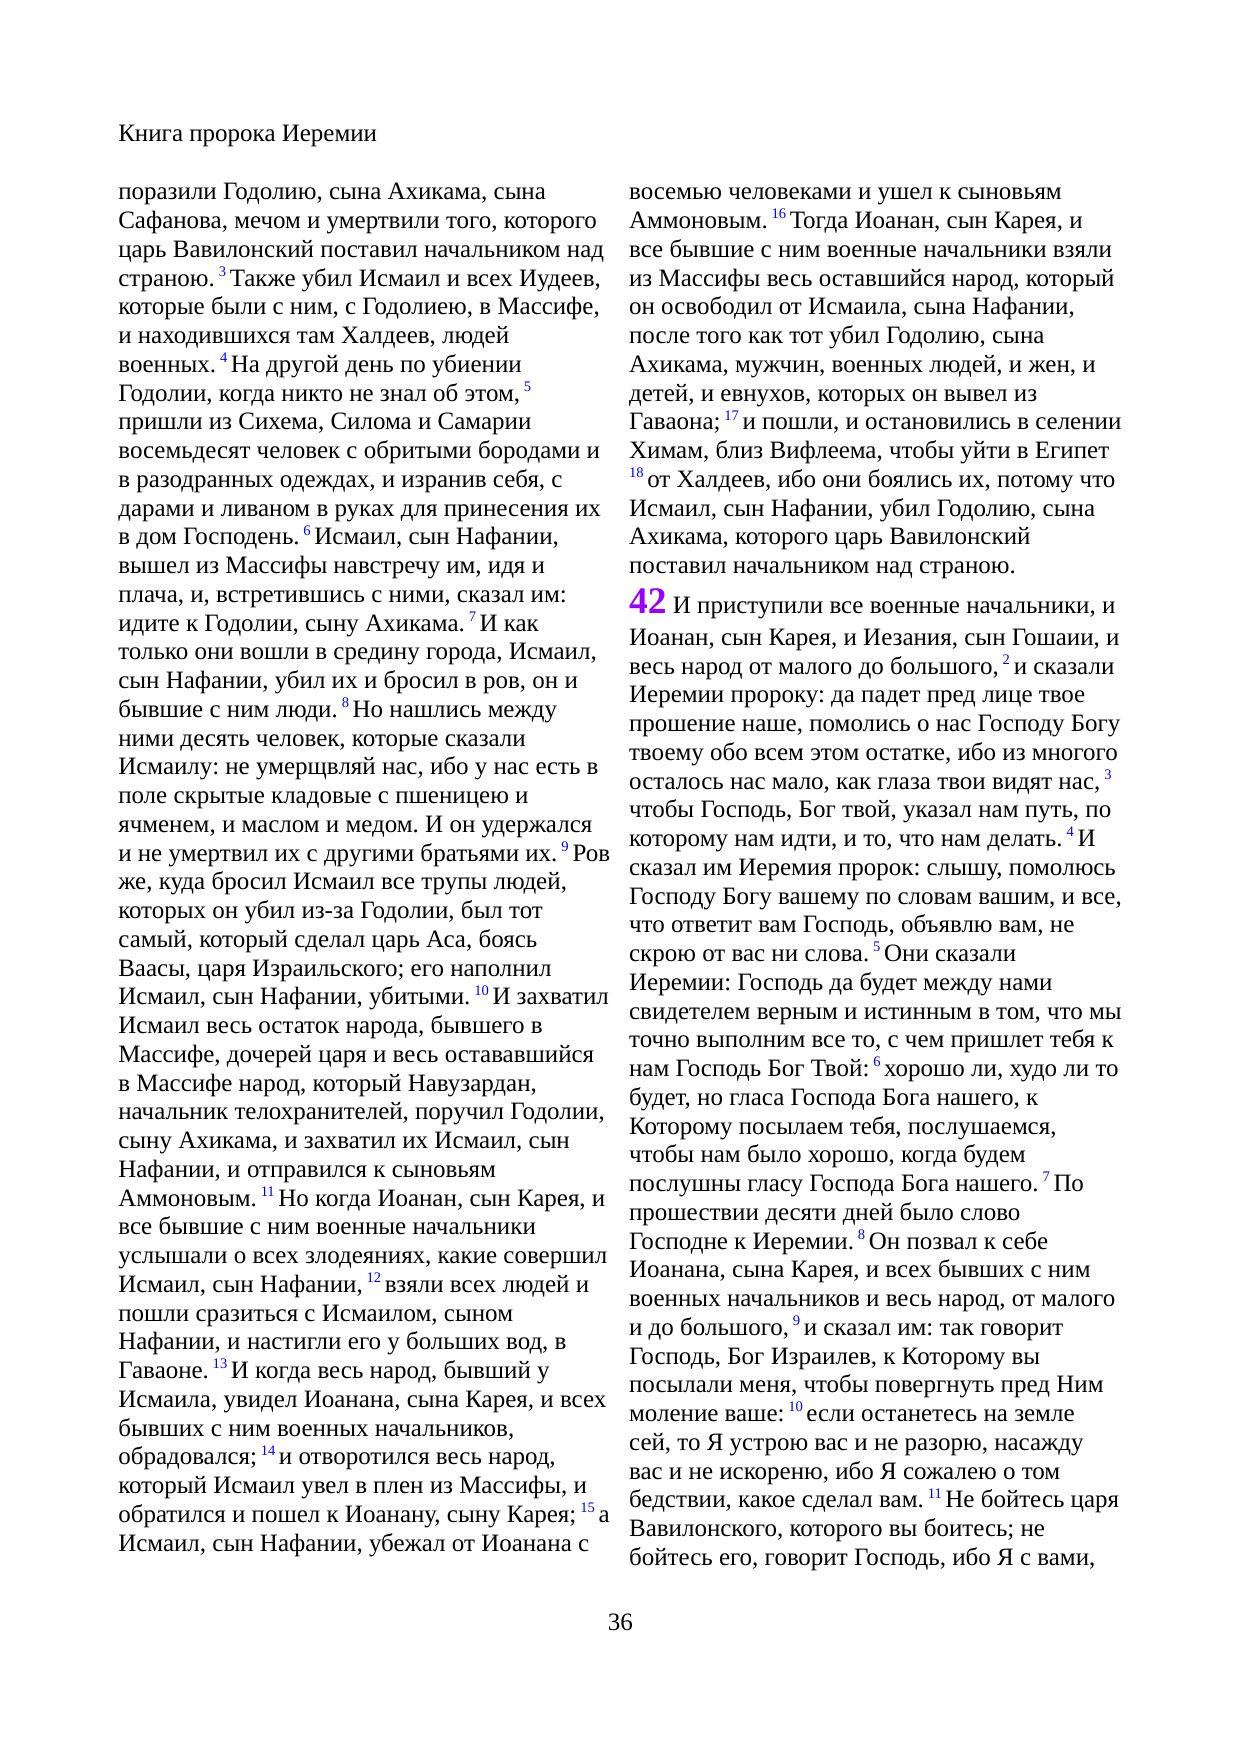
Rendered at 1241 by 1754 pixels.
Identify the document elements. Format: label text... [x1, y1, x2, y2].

text поразили Годолию, сына Ахикама, сына Сафанова, мечом и умертвили того, которого царь Вавилонский поставил начальником над страною. 3 Также убил Исмаил и всех Иудеев, которые были с ним, с Годолиею, в Массифе, и находившихся там Халдеев, людей военных. 4 На другой день по убиении Годолии, когда никто не знал об этом, 5 пришли из Сихема, Силома и Самарии восемьдесят человек с обритыми бородами и в разодранных одеждах, и изранив себя, с дарами и ливаном в руках для принесения их в дом Господень. 6 Исмаил, сын Нафании, вышел из Массифы навстречу им, идя и плача, и, встретившись с ними, сказал им: идите к Годолии, сыну Ахикама. 7 И как только они вошли в средину города, Исмаил, сын Нафании, убил их и бросил в ров, он и бывшие с ним люди. 8 Но нашлись между ними десять человек, которые сказали Исмаилу: не умерщвляй нас, ибо у нас есть в поле скрытые кладовые с пшеницею и ячменем, и маслом и медом. И он удержался и не умертвил их с другими братьями их. 9 Ров же, куда бросил Исмаил все трупы людей, которых он убил из-за Годолии, был тот самый, который сделал царь Аса, боясь Ваасы, царя Израильского; его наполнил Исмаил, сын Нафании, убитыми. 10 И захватил Исмаил весь остаток народа, бывшего в Массифе, дочерей царя и весь остававшийся в Массифе народ, который Навузардан, начальник телохранителей, поручил Годолии, сыну Ахикама, и захватил их Исмаил, сын Нафании, и отправился к сыновьям Аммоновым. 11 Но когда Иоанан, сын Карея, и все бывшие с ним военные начальники услышали о всех злодеяниях, какие совершил Исмаил, сын Нафании, 12 взяли всех людей и пошли сразиться с Исмаилом, сыном Нафании, и настигли его у больших вод, в Гаваоне. 13 И когда весь народ, бывший у Исмаила, увидел Иоанана, сына Карея, и всех бывших с ним военных начальников, обрадовался; 14 и отворотился весь народ, который Исмаил увел в плен из Массифы, и обратился и пошел к Иоанану, сыну Карея; 15 а Исмаил, сын Нафании, убежал от Иоанана с [118, 176, 611, 1556]
text 42 И приступили все военные начальники, и Иоанан, сын Карея, и Иезания, сын Гошаии, и весь народ от малого до большого, 2 и сказали Иеремии пророку: да падет пред лице твое прошение наше, помолись о нас Господу Богу твоему обо всем этом остатке, ибо из многого осталось нас мало, как глаза твои видят нас, 3 чтобы Господь, Бог твой, указал нам путь, по которому нам идти, и то, что нам делать. 4 И сказал им Иеремия пророк: слышу, помолюсь Господу Богу вашему по словам вашим, и все, что ответит вам Господь, объявлю вам, не скрою от вас ни слова. 5 Они сказали Иеремии: Господь да будет между нами свидетелем верным и истинным в том, что мы точно выполним все то, с чем пришлет тебя к нам Господь Бог Твой: 6 хорошо ли, худо ли то будет, но гласа Господа Бога нашего, к Которому посылаем тебя, послушаемся, чтобы нам было хорошо, когда будем послушны гласу Господа Бога нашего. 7 По прошествии десяти дней было слово Господне к Иеремии. 8 Он позвал к себе Иоанана, сына Карея, и всех бывших с ним военных начальников и весь народ, от малого и до большого, 9 и сказал им: так говорит Господь, Бог Израилев, к Которому вы посылали меня, чтобы повергнуть пред Ним моление ваше: 10 если останетесь на земле сей, то Я устрою вас и не разорю, насажду вас и не искореню, ибо Я сожалею о том бедствии, какое сделал вам. 11 Не бойтесь царя Вавилонского, которого вы боитесь; не бойтесь его, говорит Господь, ибо Я с вами, [629, 579, 1122, 1571]
text восемью человеками и ушел к сыновьям Аммоновым. 16 Тогда Иоанан, сын Карея, и все бывшие с ним военные начальники взяли из Массифы весь оставшийся народ, который он освободил от Исмаила, сына Нафании, после того как тот убил Годолию, сына Ахикама, мужчин, военных людей, и жен, и детей, и евнухов, которых он вывел из Гаваона; 17 и пошли, и остановились в селении Химам, близ Вифлеема, чтобы уйти в Египет 18 от Халдеев, ибо они боялись их, потому что Исмаил, сын Нафании, убил Годолию, сына Ахикама, которого царь Вавилонский поставил начальником над страною. [629, 176, 1122, 579]
